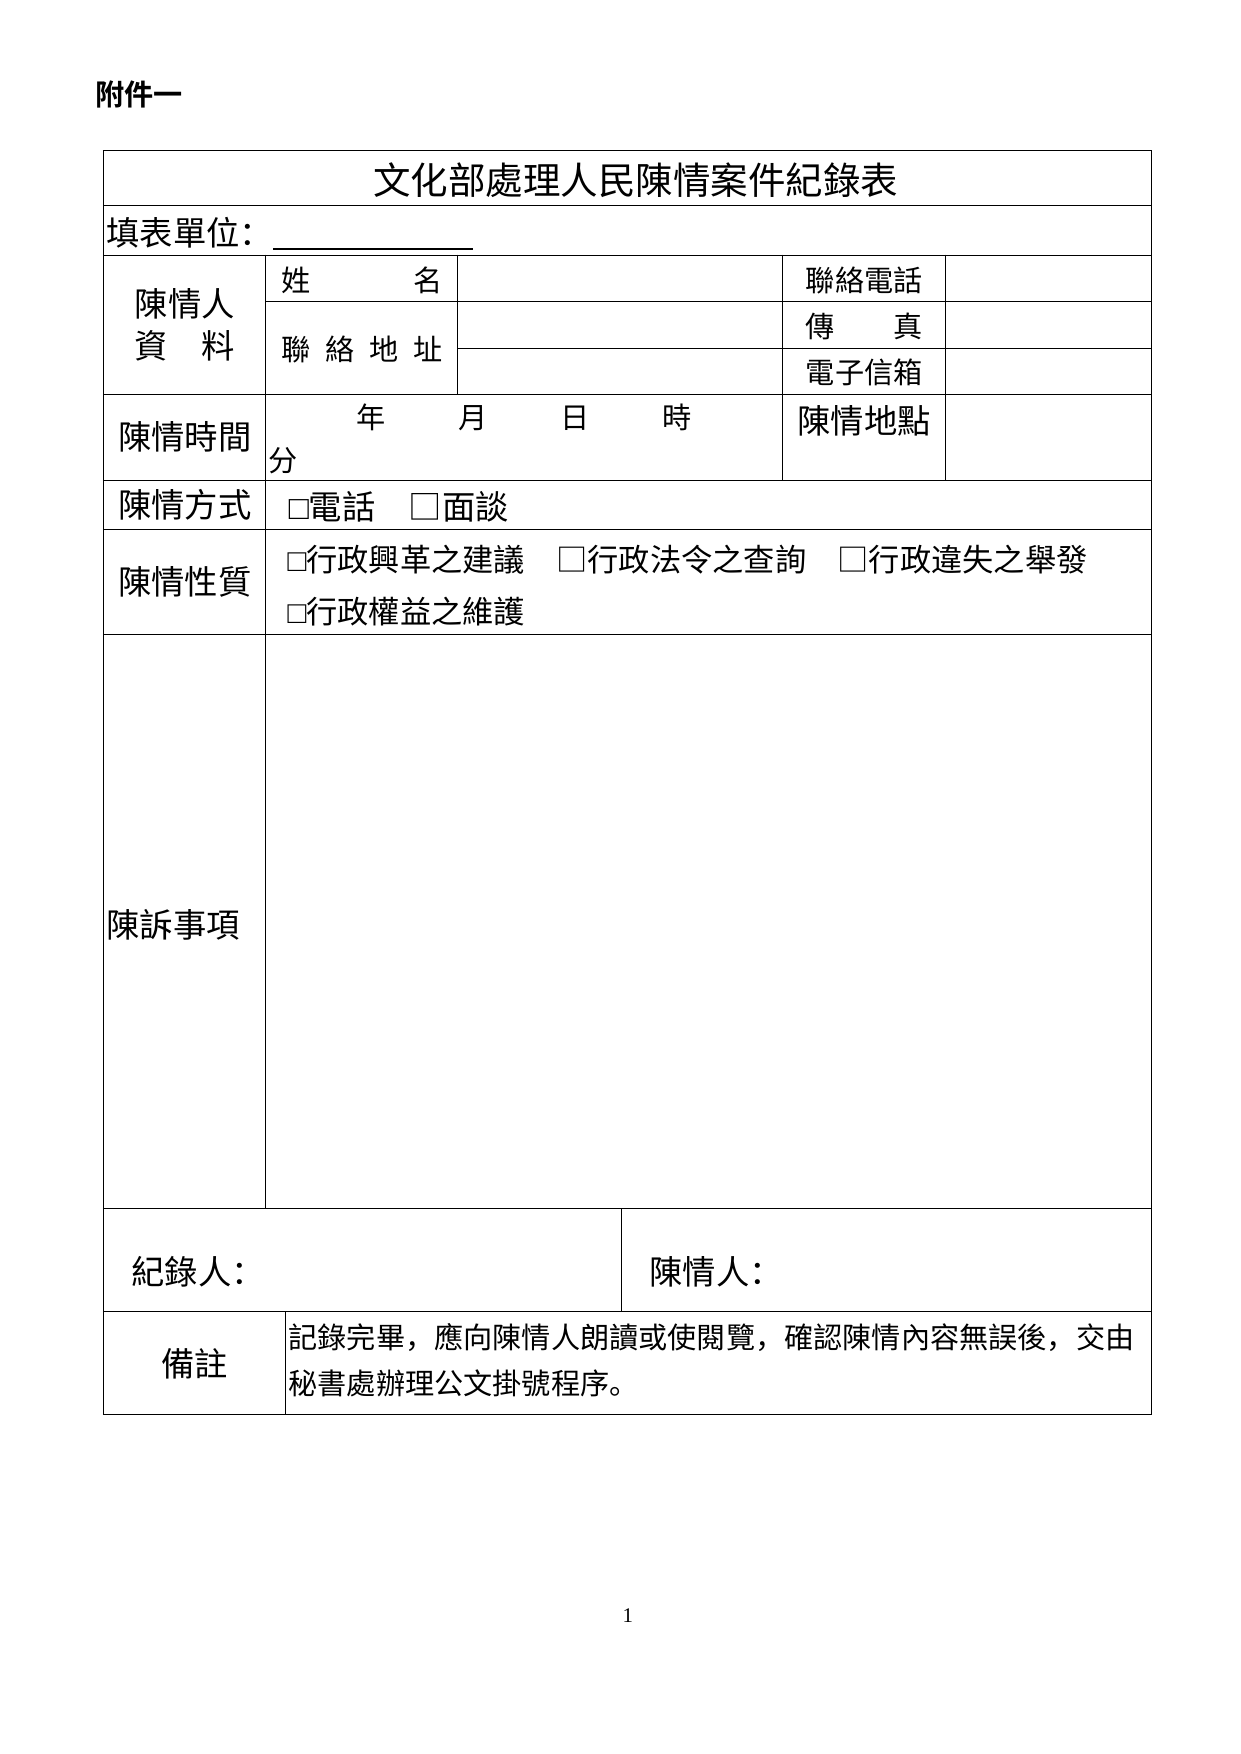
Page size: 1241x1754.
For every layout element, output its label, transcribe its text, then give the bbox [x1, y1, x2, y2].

table_cell □行政興革之建議 □行政法令之查詢 □行政違失之舉發 □行政權益之維護 [266, 530, 1151, 634]
table_cell [946, 349, 1151, 394]
table_cell 年 月 日 時 分 [266, 395, 782, 479]
table_cell 陳情人 資 料 [104, 256, 265, 394]
table_cell 陳情地點 [783, 395, 945, 479]
table_cell 陳情時間 [104, 395, 265, 479]
table_cell 陳情性質 [104, 530, 265, 634]
table_cell [946, 395, 1151, 479]
table_cell 記錄完畢，應向陳情人朗讀或使閱覽，確認陳情內容無誤後，交由秘書處辦理公文掛號程序。 [286, 1312, 1151, 1414]
table_cell [266, 635, 1151, 1208]
table_cell 電子信箱 [783, 349, 945, 394]
table_header 文化部處理人民陳情案件紀錄表 [86, 63, 211, 131]
table_cell 陳情人： [622, 1209, 1151, 1311]
table_cell 填表單位： [104, 206, 798, 254]
table_cell [946, 302, 1151, 347]
table_cell 備註 [104, 1312, 285, 1414]
table_cell [458, 349, 782, 394]
table_cell [946, 256, 1151, 301]
table_cell [798, 206, 1151, 254]
table_cell 聯 絡 地 址 [266, 302, 457, 394]
table_cell 傳 真 [783, 302, 945, 347]
table_cell [458, 256, 782, 301]
table_cell [458, 302, 782, 347]
table_cell 陳訴事項 [104, 635, 265, 1208]
table_cell 聯絡電話 [783, 256, 945, 301]
table_cell 姓 名 [266, 256, 457, 301]
table_cell 陳情方式 [104, 481, 265, 529]
table_cell 紀錄人： [104, 1209, 621, 1311]
table_cell □電話 □面談 [266, 481, 1151, 529]
table_header 文化部處理人民陳情案件紀錄表 [104, 151, 1151, 205]
